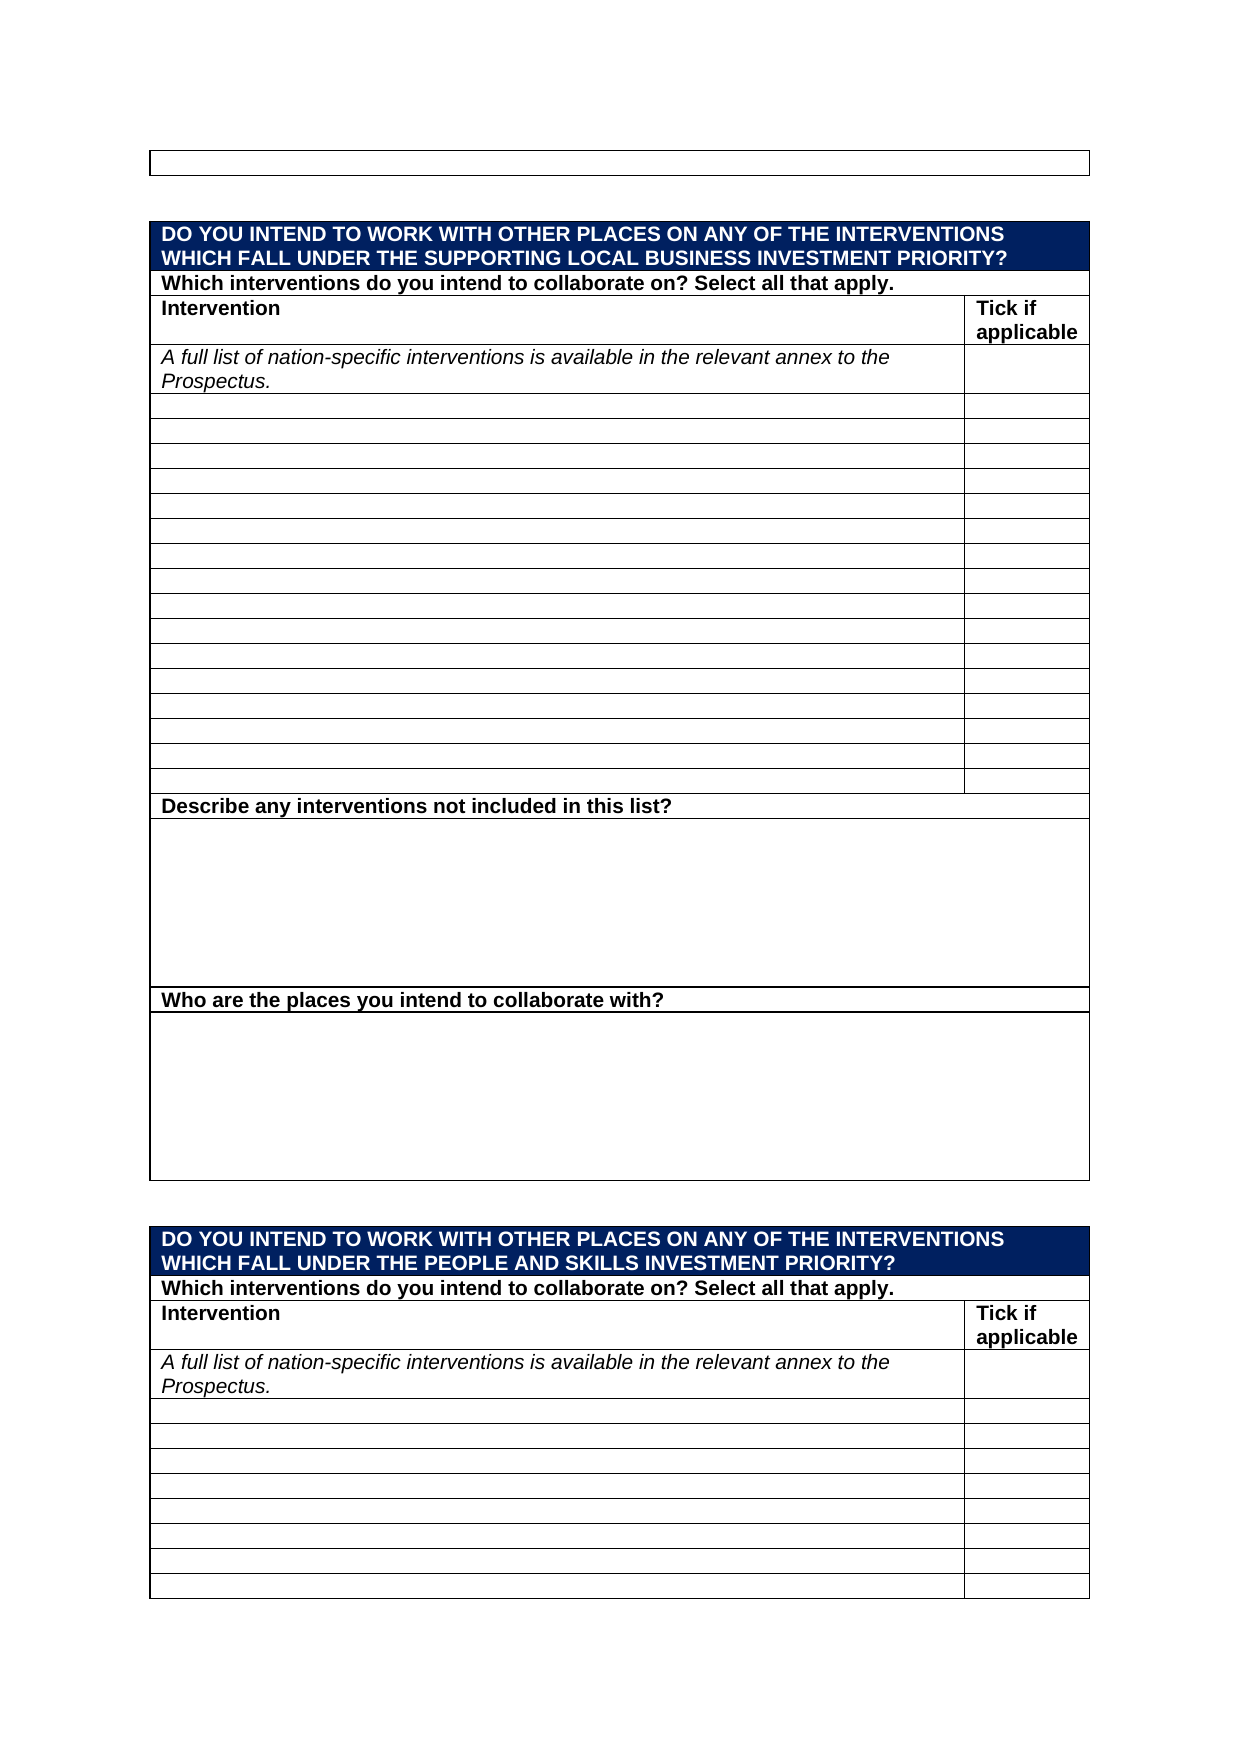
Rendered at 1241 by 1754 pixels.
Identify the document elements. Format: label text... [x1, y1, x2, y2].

table_cell [151, 744, 964, 768]
table_cell Describe any interventions not included in this list? [151, 794, 1089, 818]
table_cell [965, 345, 1089, 393]
table_cell [965, 1524, 1089, 1548]
table_cell [151, 769, 964, 793]
table_cell [965, 769, 1089, 793]
table_cell Who are the places you intend to collaborate with? [151, 988, 1089, 1011]
table_cell [151, 1549, 964, 1573]
table_cell [965, 419, 1089, 443]
table_cell [151, 494, 964, 518]
table_cell [965, 719, 1089, 743]
table_cell [151, 444, 964, 468]
table_cell [151, 419, 964, 443]
table_cell Tick if applicable [965, 1301, 1089, 1349]
table_cell Which interventions do you intend to collaborate on? Select all that apply. [151, 271, 1089, 295]
table_cell [151, 644, 964, 668]
table_cell [965, 544, 1089, 568]
table_cell [965, 519, 1089, 543]
table_header DO YOU INTEND TO WORK WITH OTHER PLACES ON ANY OF THE INTERVENTIONS WHICH FALL UNDER THE SUPPORTING LOCAL BUSINESS INVESTMENT PRIORITY? [151, 222, 1089, 270]
table_cell [151, 719, 964, 743]
table_cell [965, 594, 1089, 618]
table_cell [151, 394, 964, 418]
table_cell [151, 594, 964, 618]
table_cell [965, 394, 1089, 418]
table_cell [151, 1574, 964, 1598]
table_cell [965, 469, 1089, 493]
table_cell [151, 1424, 964, 1448]
table_cell [965, 494, 1089, 518]
table_cell [151, 544, 964, 568]
table_cell [151, 819, 1089, 986]
table_cell [965, 619, 1089, 643]
table_cell [151, 1449, 964, 1473]
table_cell [151, 469, 964, 493]
table_cell Which interventions do you intend to collaborate on? Select all that apply. [151, 1276, 1089, 1300]
table_cell [151, 694, 964, 718]
table_cell [965, 1399, 1089, 1423]
table_cell [151, 1399, 964, 1423]
table_cell [965, 1424, 1089, 1448]
table_cell [151, 519, 964, 543]
table_cell [965, 1350, 1089, 1398]
table_cell [151, 1524, 964, 1548]
table_cell [151, 669, 964, 693]
table_cell [965, 669, 1089, 693]
table_cell A full list of nation-specific interventions is available in the relevant annex to the Prospectus. [151, 345, 964, 393]
table_cell [151, 1474, 964, 1498]
table_header DO YOU INTEND TO WORK WITH OTHER PLACES ON ANY OF THE INTERVENTIONS WHICH FALL UNDER THE PEOPLE AND SKILLS INVESTMENT PRIORITY? [151, 1227, 1089, 1275]
table_cell A full list of nation-specific interventions is available in the relevant annex to the Prospectus. [151, 1350, 964, 1398]
table_cell [965, 444, 1089, 468]
table_cell [965, 1474, 1089, 1498]
table_cell Intervention [151, 1301, 964, 1349]
table_cell [965, 694, 1089, 718]
table_cell [965, 1449, 1089, 1473]
table_cell [965, 744, 1089, 768]
table_cell [151, 1013, 1089, 1180]
table_cell [965, 1574, 1089, 1598]
table_cell [151, 619, 964, 643]
table_cell [965, 644, 1089, 668]
table_cell [151, 151, 1089, 175]
table_cell [151, 1499, 964, 1523]
table_cell [151, 569, 964, 593]
table_cell [965, 1549, 1089, 1573]
table_cell Tick if applicable [965, 296, 1089, 344]
table_cell [965, 569, 1089, 593]
table_cell [965, 1499, 1089, 1523]
table_cell Intervention [151, 296, 964, 344]
